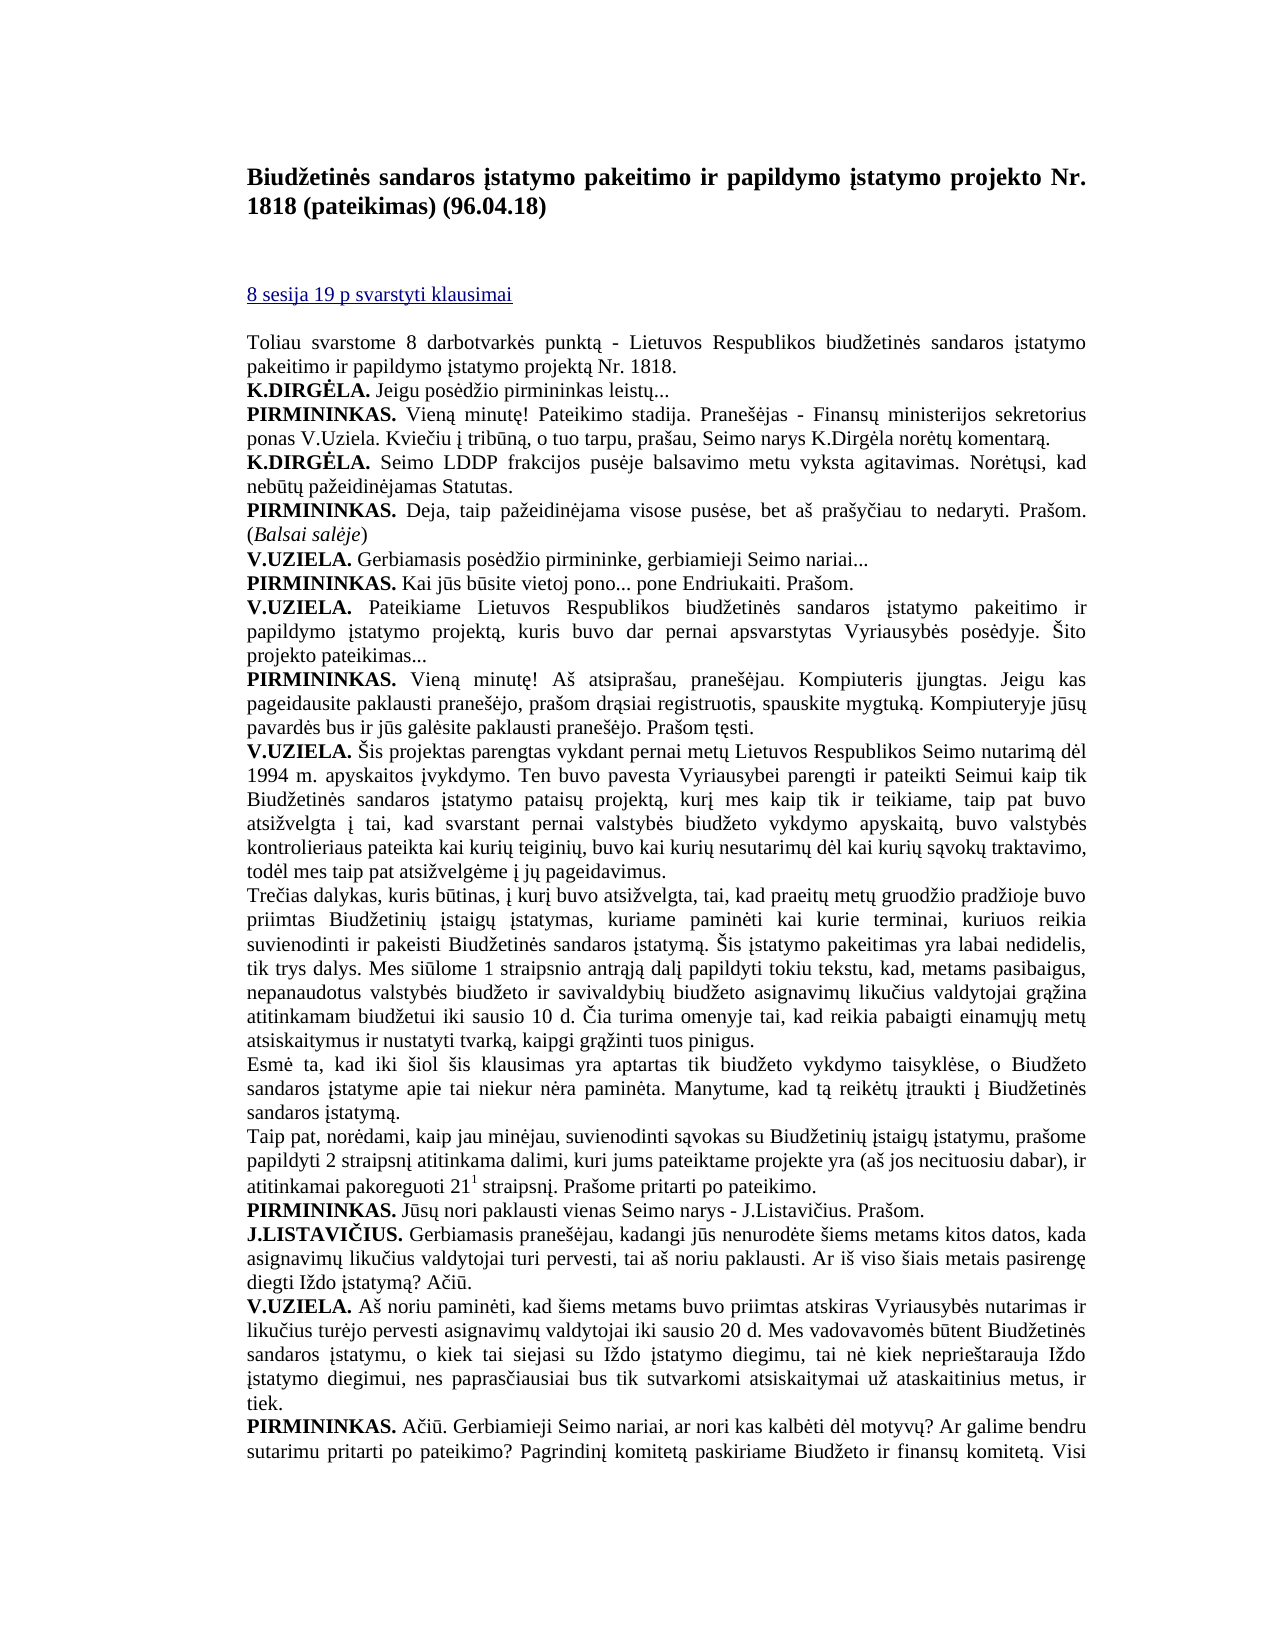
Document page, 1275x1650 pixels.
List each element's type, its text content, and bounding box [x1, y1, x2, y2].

text K.DIRGĖLA. Seimo LDDP frakcijos pusėje balsavimo metu vyksta agitavimas. Norėtųsi, kad nebūtų pažeidinėjamas Statutas. [247, 450, 1087, 498]
text Taip pat, norėdami, kaip jau minėjau, suvienodinti sąvokas su Biudžetinių įstaigų įstatymu, prašome papildyti 2 straipsnį atitinkama dalimi, kuri jums pateiktame projekte yra (aš jos necituosiu dabar), ir atitinkamai pakoreguoti 211 straipsnį. Prašome pritarti po pateikimo. [247, 1124, 1087, 1198]
text Trečias dalykas, kuris būtinas, į kurį buvo atsižvelgta, tai, kad praeitų metų gruodžio pradžioje buvo priimtas Biudžetinių įstaigų įstatymas, kuriame paminėti kai kurie terminai, kuriuos reikia suvienodinti ir pakeisti Biudžetinės sandaros įstatymą. Šis įstatymo pakeitimas yra labai nedidelis, tik trys dalys. Mes siūlome 1 straipsnio antrąją dalį papildyti tokiu tekstu, kad, metams pasibaigus, nepanaudotus valstybės biudžeto ir savivaldybių biudžeto asignavimų likučius valdytojai grąžina atitinkamam biudžetui iki sausio 10 d. Čia turima omenyje tai, kad reikia pabaigti einamųjų metų atsiskaitymus ir nustatyti tvarką, kaipgi grąžinti tuos pinigus. [247, 883, 1087, 1052]
text 8 sesija 19 p svarstyti klausimai [247, 282, 1087, 306]
text PIRMININKAS. Jūsų nori paklausti vienas Seimo narys - J.Listavičius. Prašom. [247, 1198, 1087, 1222]
text V.UZIELA. Aš noriu paminėti, kad šiems metams buvo priimtas atskiras Vyriausybės nutarimas ir likučius turėjo pervesti asignavimų valdytojai iki sausio 20 d. Mes vadovavomės būtent Biudžetinės sandaros įstatymu, o kiek tai siejasi su Iždo įstatymo diegimu, tai nė kiek neprieštarauja Iždo įstatymo diegimui, nes paprasčiausiai bus tik sutvarkomi atsiskaitymai už ataskaitinius metus, ir tiek. [247, 1294, 1087, 1414]
text K.DIRGĖLA. Jeigu posėdžio pirmininkas leistų... [247, 378, 1087, 402]
text V.UZIELA. Gerbiamasis posėdžio pirmininke, gerbiamieji Seimo nariai... [247, 546, 1087, 571]
text J.LISTAVIČIUS. Gerbiamasis pranešėjau, kadangi jūs nenurodėte šiems metams kitos datos, kada asignavimų likučius valdytojai turi pervesti, tai aš noriu paklausti. Ar iš viso šiais metais pasirengę diegti Iždo įstatymą? Ačiū. [247, 1222, 1087, 1294]
text PIRMININKAS. Kai jūs būsite vietoj pono... pone Endriukaiti. Prašom. [247, 571, 1087, 594]
text PIRMININKAS. Ačiū. Gerbiamieji Seimo nariai, ar nori kas kalbėti dėl motyvų? Ar galime bendru sutarimu pritarti po pateikimo? Pagrindinį komitetą paskiriame Biudžeto ir finansų komitetą. Visi [247, 1414, 1087, 1463]
text Toliau svarstome 8 darbotvarkės punktą - Lietuvos Respublikos biudžetinės sandaros įstatymo pakeitimo ir papildymo įstatymo projektą Nr. 1818. [247, 330, 1087, 378]
text Esmė ta, kad iki šiol šis klausimas yra aptartas tik biudžeto vykdymo taisyklėse, o Biudžeto sandaros įstatyme apie tai niekur nėra paminėta. Manytume, kad tą reikėtų įtraukti į Biudžetinės sandaros įstatymą. [247, 1052, 1087, 1124]
text Biudžetinės sandaros įstatymo pakeitimo ir papildymo įstatymo projekto Nr. 1818 (pateikimas) (96.04.18) [247, 162, 1087, 220]
text PIRMININKAS. Deja, taip pažeidinėjama visose pusėse, bet aš prašyčiau to nedaryti. Prašom. (Balsai salėje) [247, 498, 1087, 546]
text V.UZIELA. Šis projektas parengtas vykdant pernai metų Lietuvos Respublikos Seimo nutarimą dėl 1994 m. apyskaitos įvykdymo. Ten buvo pavesta Vyriausybei parengti ir pateikti Seimui kaip tik Biudžetinės sandaros įstatymo pataisų projektą, kurį mes kaip tik ir teikiame, taip pat buvo atsižvelgta į tai, kad svarstant pernai valstybės biudžeto vykdymo apyskaitą, buvo valstybės kontrolieriaus pateikta kai kurių teiginių, buvo kai kurių nesutarimų dėl kai kurių sąvokų traktavimo, todėl mes taip pat atsižvelgėme į jų pageidavimus. [247, 739, 1087, 883]
text V.UZIELA. Pateikiame Lietuvos Respublikos biudžetinės sandaros įstatymo pakeitimo ir papildymo įstatymo projektą, kuris buvo dar pernai apsvarstytas Vyriausybės posėdyje. Šito projekto pateikimas... [247, 594, 1087, 667]
text PIRMININKAS. Vieną minutę! Pateikimo stadija. Pranešėjas - Finansų ministerijos sekretorius ponas V.Uziela. Kviečiu į tribūną, o tuo tarpu, prašau, Seimo narys K.Dirgėla norėtų komentarą. [247, 402, 1087, 450]
text PIRMININKAS. Vieną minutę! Aš atsiprašau, pranešėjau. Kompiuteris įjungtas. Jeigu kas pageidausite paklausti pranešėjo, prašom drąsiai registruotis, spauskite mygtuką. Kompiuteryje jūsų pavardės bus ir jūs galėsite paklausti pranešėjo. Prašom tęsti. [247, 667, 1087, 739]
